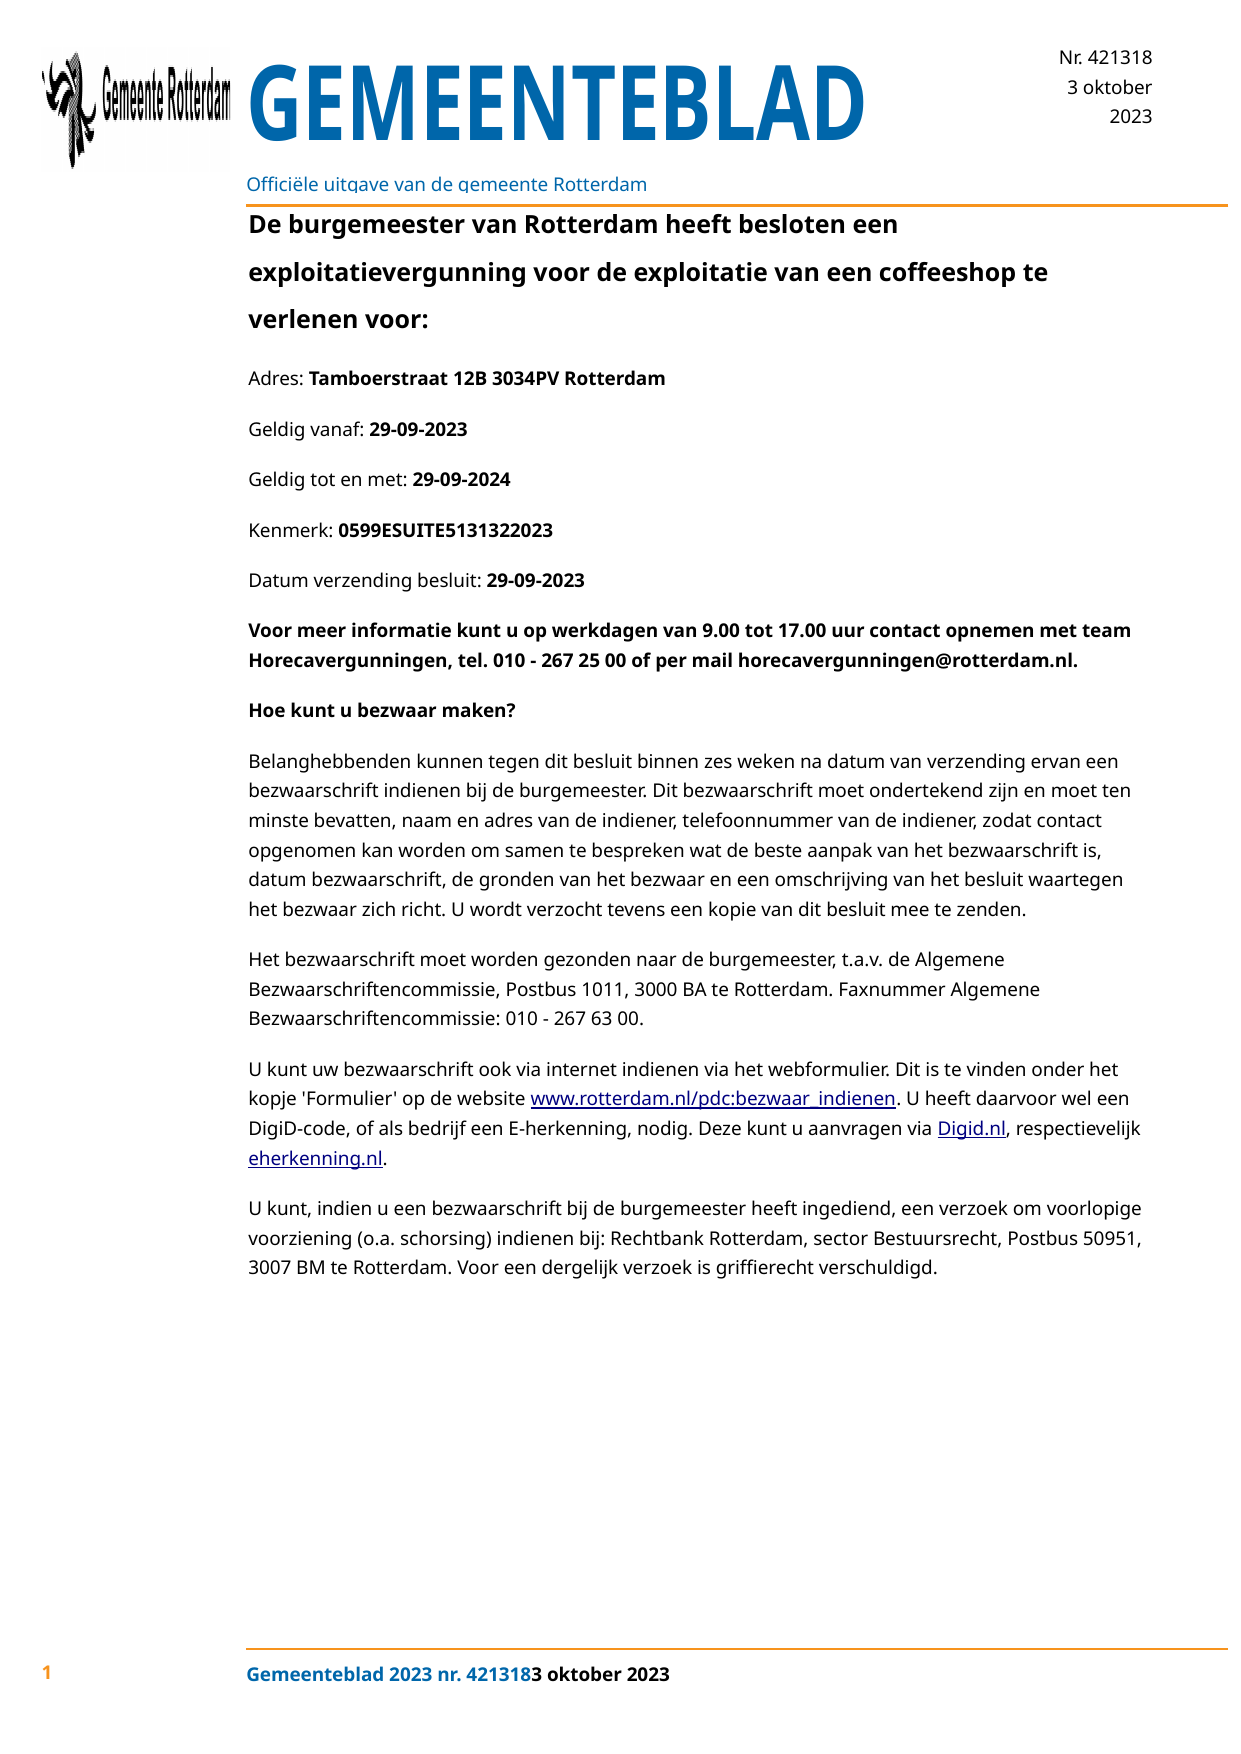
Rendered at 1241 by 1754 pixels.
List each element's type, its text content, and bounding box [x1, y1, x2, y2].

text Adres: Tamboerstraat 12B 3034PV Rotterdam [248, 366, 1152, 391]
text Belanghebbenden kunnen tegen dit besluit binnen zes weken na datum van verzending ervan een bezwaarschrift indienen bij de burgemeester. Dit bezwaarschrift moet ondertekend zijn en moet ten minste bevatten, naam en adres van de indiener, telefoonnummer van de indiener, zodat contact opgenomen kan worden om samen te bespreken wat de beste aanpak van het bezwaarschrift is, datum bezwaarschrift, de gronden van het bezwaar en een omschrijving van het besluit waartegen het bezwaar zich richt. U wordt verzocht tevens een kopie van dit besluit mee te zenden. [248, 748, 1152, 922]
picture [41, 47, 231, 172]
text Voor meer informatie kunt u op werkdagen van 9.00 tot 17.00 uur contact opnemen met team Horecavergunningen, tel. 010 - 267 25 00 of per mail horecavergunningen@rotterdam.nl. [248, 618, 1152, 673]
text U kunt, indien u een bezwaarschrift bij de burgemeester heeft ingediend, een verzoek om voorlopige voorziening (o.a. schorsing) indienen bij: Rechtbank Rotterdam, sector Bestuursrecht, Postbus 50951, 3007 BM te Rotterdam. Voor een dergelijk verzoek is griffierecht verschuldigd. [248, 1195, 1152, 1280]
text Het bezwaarschrift moet worden gezonden naar de burgemeester, t.a.v. de Algemene Bezwaarschriftencommissie, Postbus 1011, 3000 BA te Rotterdam. Faxnummer Algemene Bezwaarschriftencommissie: 010 - 267 63 00. [248, 946, 1152, 1031]
text U kunt uw bezwaarschrift ook via internet indienen via het webformulier. Dit is te vinden onder het kopje 'Formulier' op de website www.rotterdam.nl/pdc:bezwaar_indienen. U heeft daarvoor wel een DigiD-code, of als bedrijf een E-herkenning, nodig. Deze kunt u aanvragen via Digid.nl, respectievelijk eherkenning.nl. [248, 1056, 1152, 1170]
text Hoe kunt u bezwaar maken? [248, 698, 1152, 723]
text Geldig tot en met: 29-09-2024 [248, 466, 1152, 492]
text Kenmerk: 0599ESUITE5131322023 [248, 517, 1152, 542]
text De burgemeester van Rotterdam heeft besloten een exploitatievergunning voor de exploitatie van een coffeeshop te verlenen voor: [248, 207, 1152, 336]
text Geldig vanaf: 29-09-2023 [248, 416, 1152, 442]
text Datum verzending besluit: 29-09-2023 [248, 567, 1152, 593]
